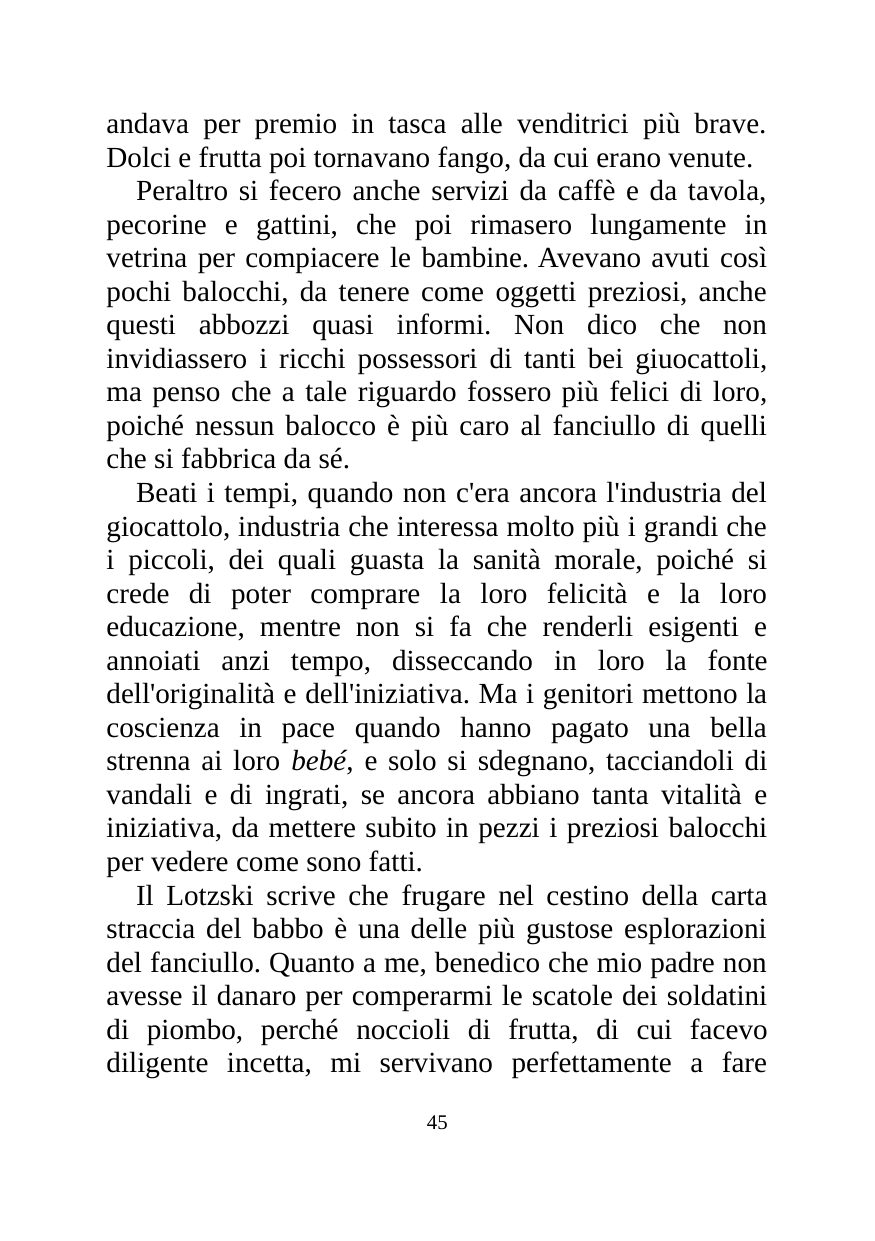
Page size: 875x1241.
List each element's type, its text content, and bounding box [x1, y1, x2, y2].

text andava per premio in tasca alle venditrici più brave. Dolci e frutta poi tornavano fango, da cui erano venute. [106, 106, 768, 173]
text Peraltro si fecero anche servizi da caffè e da tavola, pecorine e gattini, che poi rimasero lungamente in vetrina per compiacere le bambine. Avevano avuti così pochi balocchi, da tenere come oggetti preziosi, anche questi abbozzi quasi informi. Non dico che non invidiassero i ricchi possessori di tanti bei giuocattoli, ma penso che a tale riguardo fossero più felici di loro, poiché nessun balocco è più caro al fanciullo di quelli che si fabbrica da sé. [106, 173, 768, 475]
text Beati i tempi, quando non c'era ancora l'industria del giocattolo, industria che interessa molto più i grandi che i piccoli, dei quali guasta la sanità morale, poiché si crede di poter comprare la loro felicità e la loro educazione, mentre non si fa che renderli esigenti e annoiati anzi tempo, disseccando in loro la fonte dell'originalità e dell'iniziativa. Ma i genitori mettono la coscienza in pace quando hanno pagato una bella strenna ai loro bebé, e solo si sdegnano, tacciandoli di vandali e di ingrati, se ancora abbiano tanta vitalità e iniziativa, da mettere subito in pezzi i preziosi balocchi per vedere come sono fatti. [106, 475, 768, 878]
text Il Lotzski scrive che frugare nel cestino della carta straccia del babbo è una delle più gustose esplorazioni del fanciullo. Quanto a me, benedico che mio padre non avesse il danaro per comperarmi le scatole dei soldatini di piombo, perché noccioli di frutta, di cui facevo diligente incetta, mi servivano perfettamente a fare [106, 878, 768, 1079]
